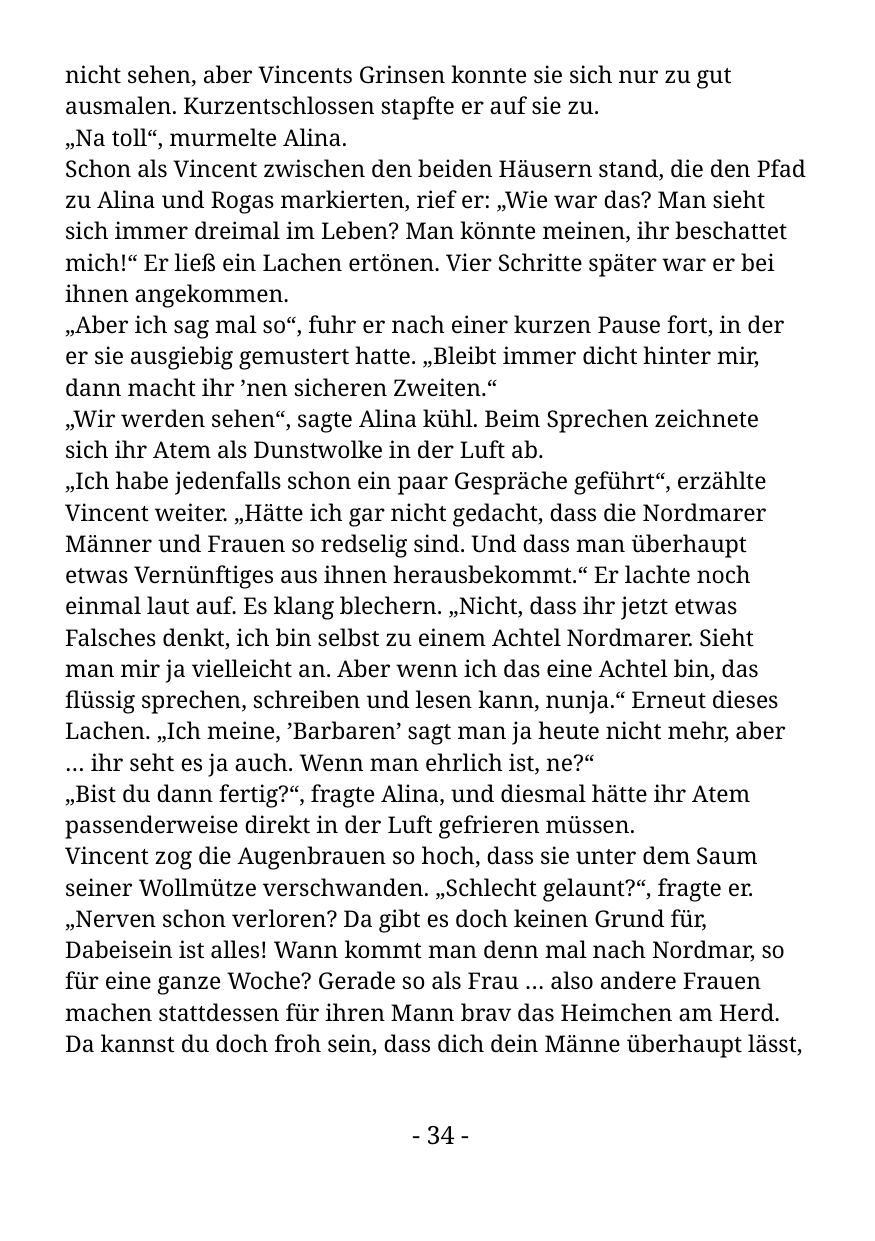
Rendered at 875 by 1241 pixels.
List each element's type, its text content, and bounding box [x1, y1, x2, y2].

text Vincent zog die Augenbrauen so hoch, dass sie unter dem Saum seiner Wollmütze verschwanden. „Schlecht gelaunt?“, fragte er. „Nerven schon verloren? Da gibt es doch keinen Grund für, Dabeisein ist alles! Wann kommt man denn mal nach Nordmar, so für eine ganze Woche? Gerade so als Frau … also andere Frauen machen stattdessen für ihren Mann brav das Heimchen am Herd. Da kannst du doch froh sein, dass dich dein Männe überhaupt lässt, [65, 840, 809, 1059]
text „Aber ich sag mal so“, fuhr er nach einer kurzen Pause fort, in der er sie ausgiebig gemustert hatte. „Bleibt immer dicht hinter mir, dann macht ihr ’nen sicheren Zweiten.“ [65, 309, 809, 403]
text nicht sehen, aber Vincents Grinsen konnte sie sich nur zu gut ausmalen. Kurzentschlossen stapfte er auf sie zu. [65, 59, 809, 122]
text „Na toll“, murmelte Alina. [65, 122, 809, 153]
text „Bist du dann fertig?“, fragte Alina, und diesmal hätte ihr Atem passenderweise direkt in der Luft gefrieren müssen. [65, 778, 809, 840]
text Schon als Vincent zwischen den beiden Häusern stand, die den Pfad zu Alina und Rogas markierten, rief er: „Wie war das? Man sieht sich immer dreimal im Leben? Man könnte meinen, ihr beschattet mich!“ Er ließ ein Lachen ertönen. Vier Schritte später war er bei ihnen angekommen. [65, 153, 809, 309]
text „Wir werden sehen“, sagte Alina kühl. Beim Sprechen zeichnete sich ihr Atem als Dunstwolke in der Luft ab. [65, 403, 809, 465]
text „Ich habe jedenfalls schon ein paar Gespräche geführt“, erzählte Vincent weiter. „Hätte ich gar nicht gedacht, dass die Nordmarer Männer und Frauen so redselig sind. Und dass man überhaupt etwas Vernünftiges aus ihnen herausbekommt.“ Er lachte noch einmal laut auf. Es klang blechern. „Nicht, dass ihr jetzt etwas Falsches denkt, ich bin selbst zu einem Achtel Nordmarer. Sieht man mir ja vielleicht an. Aber wenn ich das eine Achtel bin, das flüssig sprechen, schreiben und lesen kann, nunja.“ Erneut dieses Lachen. „Ich meine, ’Barbaren’ sagt man ja heute nicht mehr, aber … ihr seht es ja auch. Wenn man ehrlich ist, ne?“ [65, 465, 809, 778]
